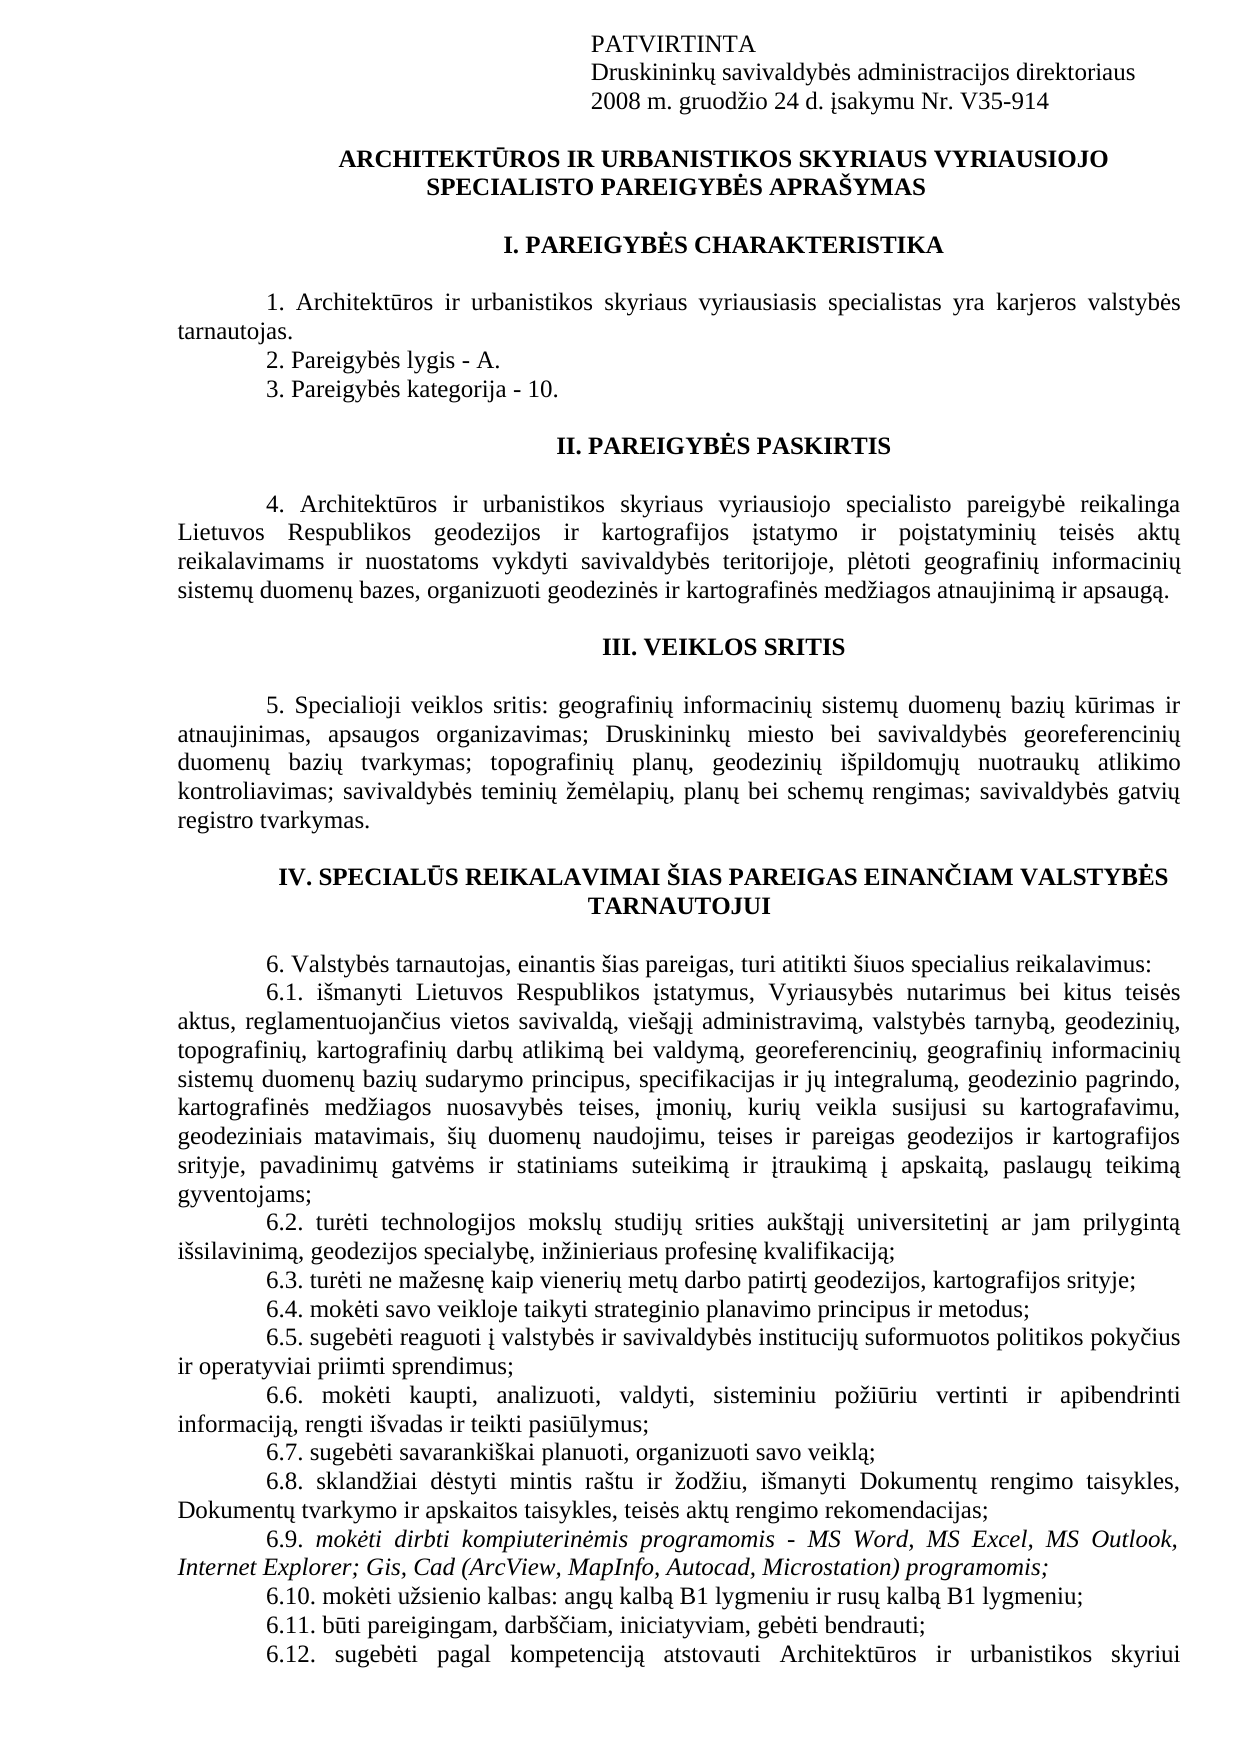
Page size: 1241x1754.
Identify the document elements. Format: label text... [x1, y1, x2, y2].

text 6.1. išmanyti Lietuvos Respublikos įstatymus, Vyriausybės nutarimus bei kitus teisės aktus, reglamentuojančius vietos savivaldą, viešąjį administravimą, valstybės tarnybą, geodezinių, topografinių, kartografinių darbų atlikimą bei valdymą, georeferencinių, geografinių informacinių sistemų duomenų bazių sudarymo principus, specifikacijas ir jų integralumą, geodezinio pagrindo, kartografinės medžiagos nuosavybės teises, įmonių, kurių veikla susijusi su kartografavimu, geodeziniais matavimais, šių duomenų naudojimu, teises ir pareigas geodezijos ir kartografijos srityje, pavadinimų gatvėms ir statiniams suteikimą ir įtraukimą į apskaitą, paslaugų teikimą gyventojams; [177, 977, 1181, 1207]
text III. VEIKLOS SRITIS [177, 632, 1181, 661]
text 6.8. sklandžiai dėstyti mintis raštu ir žodžiu, išmanyti Dokumentų rengimo taisykles, Dokumentų tvarkymo ir apskaitos taisykles, teisės aktų rengimo rekomendacijas; [177, 1466, 1181, 1524]
text 3. Pareigybės kategorija - 10. [177, 374, 1181, 402]
text Druskininkų savivaldybės administracijos direktoriaus [177, 57, 1181, 86]
text PATVIRTINTA [177, 29, 1181, 57]
text 4. Architektūros ir urbanistikos skyriaus vyriausiojo specialisto pareigybė reikalinga Lietuvos Respublikos geodezijos ir kartografijos įstatymo ir poįstatyminių teisės aktų reikalavimams ir nuostatoms vykdyti savivaldybės teritorijoje, plėtoti geografinių informacinių sistemų duomenų bazes, organizuoti geodezinės ir kartografinės medžiagos atnaujinimą ir apsaugą. [177, 489, 1181, 604]
text 6.9. mokėti dirbti kompiuterinėmis programomis - MS Word, MS Excel, MS Outlook, Internet Explorer; Gis, Cad (ArcView, MapInfo, Autocad, Microstation) programomis; [177, 1524, 1181, 1581]
text 2008 m. gruodžio 24 d. įsakymu Nr. V35-914 [177, 86, 1181, 115]
text 6.2. turėti technologijos mokslų studijų srities aukštąjį universitetinį ar jam prilygintą išsilavinimą, geodezijos specialybę, inžinieriaus profesinę kvalifikaciją; [177, 1207, 1181, 1265]
text ARCHITEKTŪROS IR URBANISTIKOS SKYRIAUS VYRIAUSIOJO SPECIALISTO PAREIGYBĖS APRAŠYMAS [177, 144, 1181, 201]
text II. PAREIGYBĖS PASKIRTIS [177, 431, 1181, 460]
text 6.3. turėti ne mažesnę kaip vienerių metų darbo patirtį geodezijos, kartografijos srityje; [177, 1265, 1181, 1294]
text 1. Architektūros ir urbanistikos skyriaus vyriausiasis specialistas yra karjeros valstybės tarnautojas. [177, 287, 1181, 345]
text 6.7. sugebėti savarankiškai planuoti, organizuoti savo veiklą; [177, 1437, 1181, 1466]
text 6.5. sugebėti reaguoti į valstybės ir savivaldybės institucijų suformuotos politikos pokyčius ir operatyviai priimti sprendimus; [177, 1322, 1181, 1380]
text 6.11. būti pareigingam, darbščiam, iniciatyviam, gebėti bendrauti; [177, 1610, 1181, 1639]
text 6.4. mokėti savo veikloje taikyti strateginio planavimo principus ir metodus; [177, 1294, 1181, 1322]
text IV. SPECIALŪS REIKALAVIMAI ŠIAS PAREIGAS EINANČIAM VALSTYBĖS TARNAUTOJUI [177, 862, 1181, 920]
text 6.10. mokėti užsienio kalbas: angų kalbą B1 lygmeniu ir rusų kalbą B1 lygmeniu; [177, 1581, 1181, 1610]
text 5. Specialioji veiklos sritis: geografinių informacinių sistemų duomenų bazių kūrimas ir atnaujinimas, apsaugos organizavimas; Druskininkų miesto bei savivaldybės georeferencinių duomenų bazių tvarkymas; topografinių planų, geodezinių išpildomųjų nuotraukų atlikimo kontroliavimas; savivaldybės teminių žemėlapių, planų bei schemų rengimas; savivaldybės gatvių registro tvarkymas. [177, 690, 1181, 834]
text I. PAREIGYBĖS CHARAKTERISTIKA [177, 230, 1181, 259]
text 6.6. mokėti kaupti, analizuoti, valdyti, sisteminiu požiūriu vertinti ir apibendrinti informaciją, rengti išvadas ir teikti pasiūlymus; [177, 1380, 1181, 1437]
text 2. Pareigybės lygis - A. [177, 345, 1181, 374]
text 6.12. sugebėti pagal kompetenciją atstovauti Architektūros ir urbanistikos skyriui [177, 1639, 1181, 1667]
text 6. Valstybės tarnautojas, einantis šias pareigas, turi atitikti šiuos specialius reikalavimus: [177, 949, 1181, 977]
